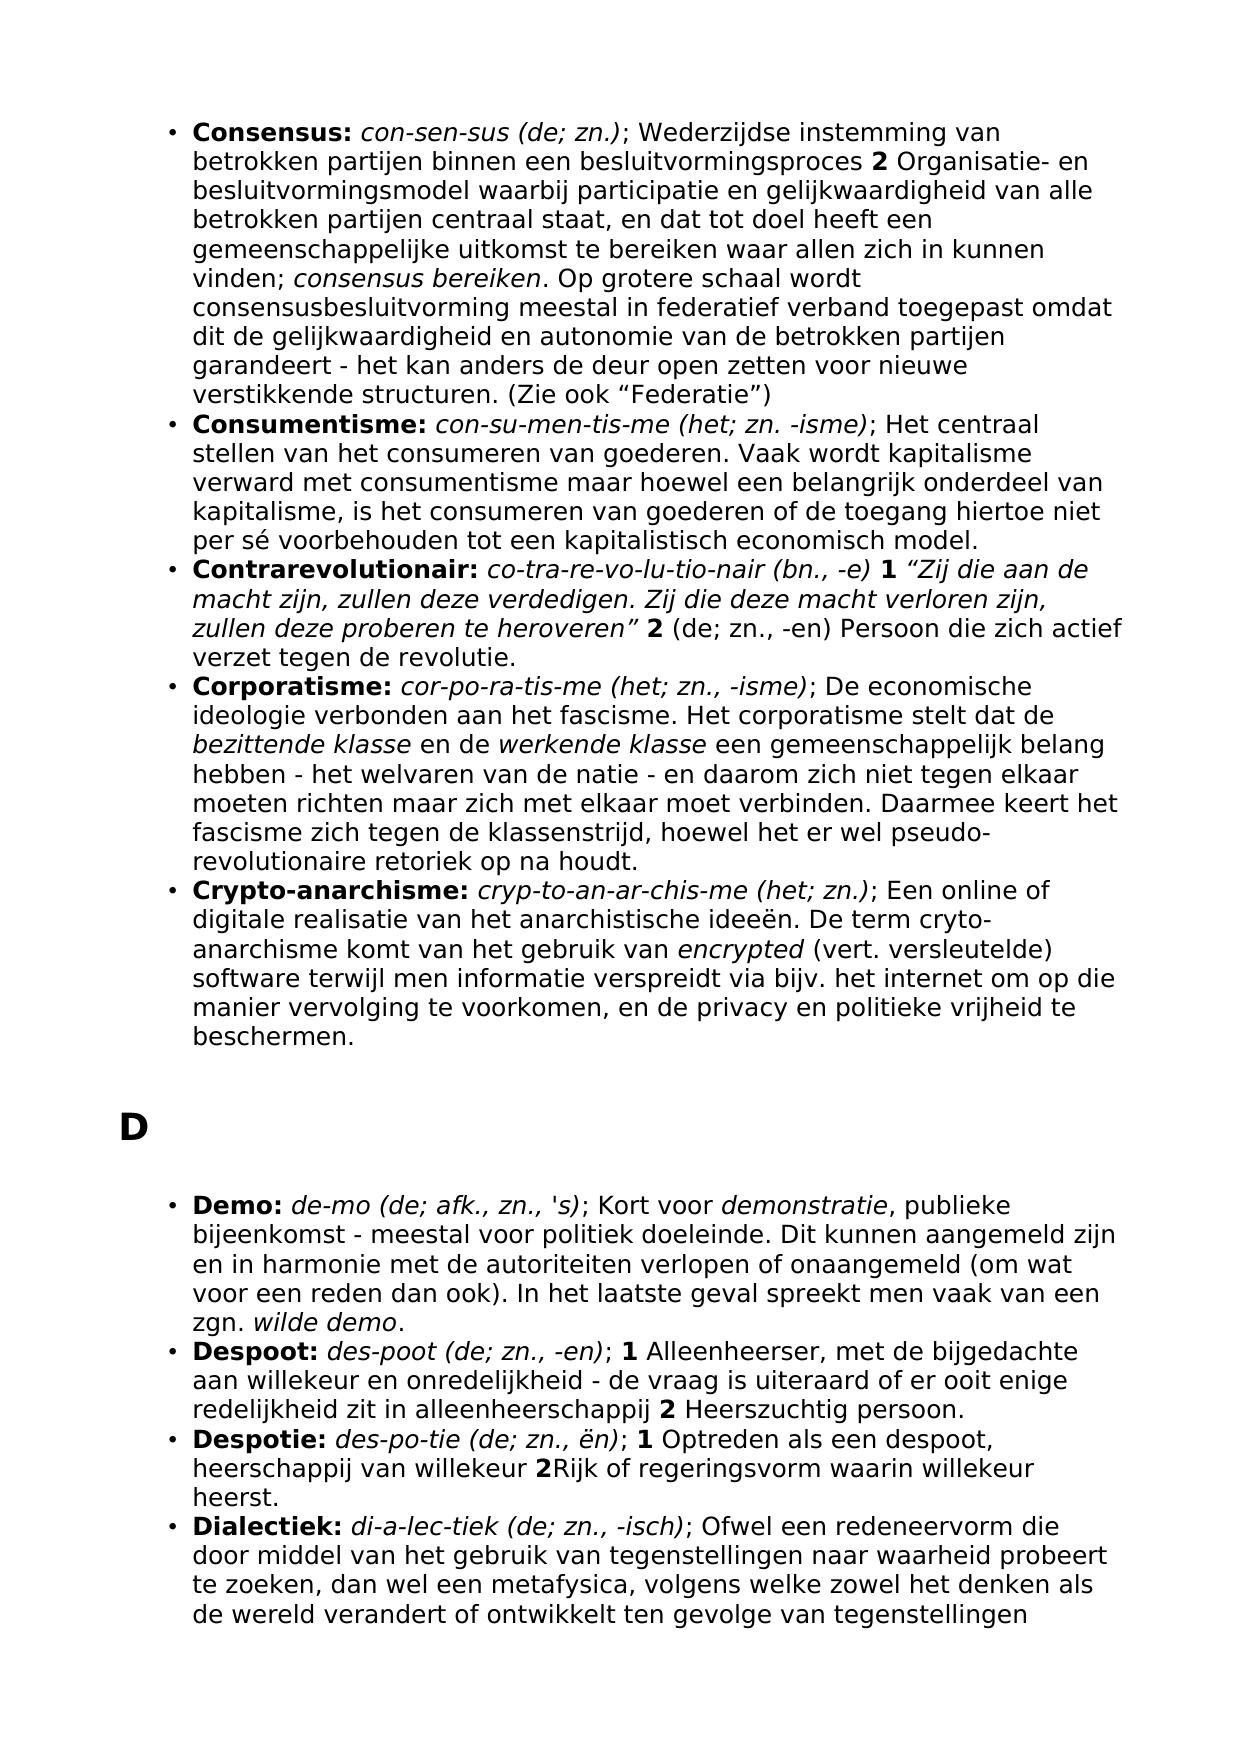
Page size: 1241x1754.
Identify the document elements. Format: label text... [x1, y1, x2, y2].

list Consumentisme: con-su-men-tis-me (het; zn. -isme); Het centraal stellen van het consumeren van goederen. Vaak wordt kapitalisme verward met consumentisme maar hoewel een belangrijk onderdeel van kapitalisme, is het consumeren van goederen of de toegang hiertoe niet per sé voorbehouden tot een kapitalistisch economisch model. [177, 410, 1122, 556]
list Consensus: con-sen-sus (de; zn.); Wederzijdse instemming van betrokken partijen binnen een besluitvormingsproces 2 Organisatie- en besluitvormingsmodel waarbij participatie en gelijkwaardigheid van alle betrokken partijen centraal staat, en dat tot doel heeft een gemeenschappelijke uitkomst te bereiken waar allen zich in kunnen vinden; consensus bereiken. Op grotere schaal wordt consensusbesluitvorming meestal in federatief verband toegepast omdat dit de gelijkwaardigheid en autonomie van de betrokken partijen garandeert - het kan anders de deur open zetten voor nieuwe verstikkende structuren. (Zie ook “Federatie”) [177, 118, 1122, 410]
list Contrarevolutionair: co-tra-re-vo-lu-tio-nair (bn., -e) 1 “Zij die aan de macht zijn, zullen deze verdedigen. Zij die deze macht verloren zijn, zullen deze proberen te heroveren” 2 (de; zn., -en) Persoon die zich actief verzet tegen de revolutie. [177, 556, 1122, 672]
list Corporatisme: cor-po-ra-tis-me (het; zn., -isme); De economische ideologie verbonden aan het fascisme. Het corporatisme stelt dat de bezittende klasse en de werkende klasse een gemeenschappelijk belang hebben - het welvaren van de natie - en daarom zich niet tegen elkaar moeten richten maar zich met elkaar moet verbinden. Daarmee keert het fascisme zich tegen de klassenstrijd, hoewel het er wel pseudo-revolutionaire retoriek op na houdt. [177, 672, 1122, 876]
list Crypto-anarchisme: cryp-to-an-ar-chis-me (het; zn.); Een online of digitale realisatie van het anarchistische ideeën. De term cryto-anarchisme komt van het gebruik van encrypted (vert. versleutelde) software terwijl men informatie verspreidt via bijv. het internet om op die manier vervolging te voorkomen, en de privacy en politieke vrijheid te beschermen. [177, 876, 1122, 1051]
list Dialectiek: di-a-lec-tiek (de; zn., -isch); Ofwel een redeneervorm die door middel van het gebruik van tegenstellingen naar waarheid probeert te zoeken, dan wel een metafysica, volgens welke zowel het denken als de wereld verandert of ontwikkelt ten gevolge van tegenstellingen [177, 1512, 1122, 1629]
list Despoot: des-poot (de; zn., -en); 1 Alleenheerser, met de bijgedachte aan willekeur en onredelijkheid - de vraag is uiteraard of er ooit enige redelijkheid zit in alleenheerschappij 2 Heerszuchtig persoon. [177, 1337, 1122, 1425]
list Despotie: des-po-tie (de; zn., ën); 1 Optreden als een despoot, heerschappij van willekeur 2Rijk of regeringsvorm waarin willekeur heerst. [177, 1425, 1122, 1512]
subtitle D [118, 1106, 1122, 1149]
list Demo: de-mo (de; afk., zn., 's); Kort voor demonstratie, publieke bijeenkomst - meestal voor politiek doeleinde. Dit kunnen aangemeld zijn en in harmonie met de autoriteiten verlopen of onaangemeld (om wat voor een reden dan ook). In het laatste geval spreekt men vaak van een zgn. wilde demo. [177, 1192, 1122, 1337]
